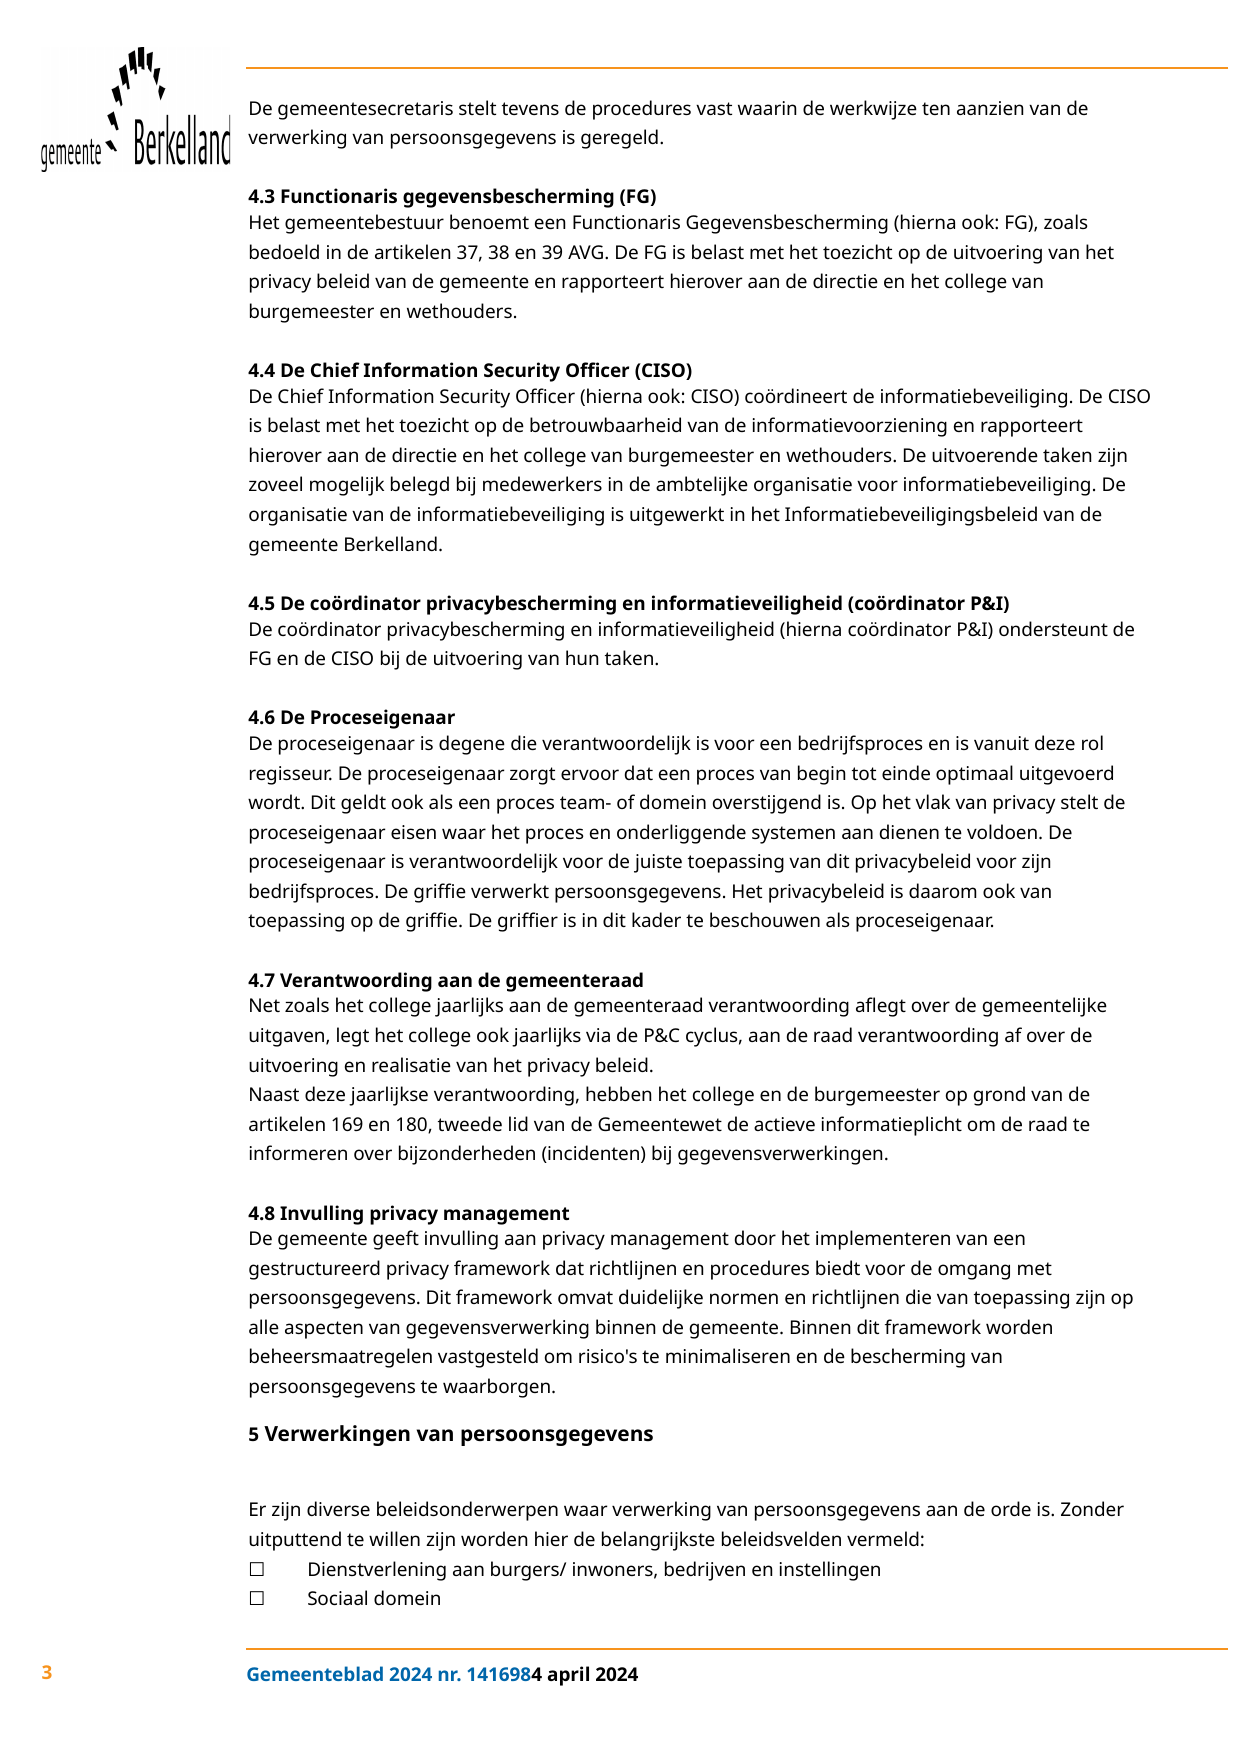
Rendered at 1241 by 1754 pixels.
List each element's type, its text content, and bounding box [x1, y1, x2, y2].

text 4.4 De Chief Information Security Officer (CISO) [248, 357, 1152, 383]
text 5 Verwerkingen van persoonsgegevens [248, 1419, 1152, 1447]
text 4.6 De Proceseigenaar [248, 704, 1152, 730]
text De gemeente geeft invulling aan privacy management door het implementeren van een gestructureerd privacy framework dat richtlijnen en procedures biedt voor de omgang met persoonsgegevens. Dit framework omvat duidelijke normen en richtlijnen die van toepassing zijn op alle aspecten van gegevensverwerking binnen de gemeente. Binnen dit framework worden beheersmaatregelen vastgesteld om risico's te minimaliseren en de bescherming van persoonsgegevens te waarborgen. [248, 1225, 1152, 1399]
text De gemeentesecretaris stelt tevens de procedures vast waarin de werkwijze ten aanzien van de verwerking van persoonsgegevens is geregeld. [248, 95, 1152, 150]
text De proceseigenaar is degene die verantwoordelijk is voor een bedrijfsproces en is vanuit deze rol regisseur. De proceseigenaar zorgt ervoor dat een proces van begin tot einde optimaal uitgevoerd wordt. Dit geldt ook als een proces team- of domein overstijgend is. Op het vlak van privacy stelt de proceseigenaar eisen waar het proces en onderliggende systemen aan dienen te voldoen. De proceseigenaar is verantwoordelijk voor de juiste toepassing van dit privacybeleid voor zijn bedrijfsproces. De griffie verwerkt persoonsgegevens. Het privacybeleid is daarom ook van toepassing op de griffie. De griffier is in dit kader te beschouwen als proceseigenaar. [248, 730, 1152, 933]
text 4.7 Verantwoording aan de gemeenteraad [248, 967, 1152, 993]
text 4.8 Invulling privacy management [248, 1200, 1152, 1225]
text De Chief Information Security Officer (hierna ook: CISO) coördineert de informatiebeveiliging. De CISO is belast met het toezicht op de betrouwbaarheid van de informatievoorziening en rapporteert hierover aan de directie en het college van burgemeester en wethouders. De uitvoerende taken zijn zoveel mogelijk belegd bij medewerkers in de ambtelijke organisatie voor informatiebeveiliging. De organisatie van de informatiebeveiliging is uitgewerkt in het Informatiebeveiligingsbeleid van de gemeente Berkelland. [248, 383, 1152, 557]
picture [41, 47, 231, 172]
list Sociaal domein [248, 1585, 1152, 1611]
text Naast deze jaarlijkse verantwoording, hebben het college en de burgemeester op grond van de artikelen 169 en 180, tweede lid van de Gemeentewet de actieve informatieplicht om de raad te informeren over bijzonderheden (incidenten) bij gegevensverwerkingen. [248, 1081, 1152, 1166]
text Het gemeentebestuur benoemt een Functionaris Gegevensbescherming (hierna ook: FG), zoals bedoeld in de artikelen 37, 38 en 39 AVG. De FG is belast met het toezicht op de uitvoering van het privacy beleid van de gemeente en rapporteert hierover aan de directie en het college van burgemeester en wethouders. [248, 209, 1152, 324]
text 4.3 Functionaris gegevensbescherming (FG) [248, 183, 1152, 209]
text De coördinator privacybescherming en informatieveiligheid (hierna coördinator P&I) ondersteunt de FG en de CISO bij de uitvoering van hun taken. [248, 616, 1152, 671]
text 4.5 De coördinator privacybescherming en informatieveiligheid (coördinator P&I) [248, 590, 1152, 616]
text Er zijn diverse beleidsonderwerpen waar verwerking van persoonsgegevens aan de orde is. Zonder uitputtend te willen zijn worden hier de belangrijkste beleidsvelden vermeld: [248, 1497, 1152, 1552]
list Dienstverlening aan burgers/ inwoners, bedrijven en instellingen [248, 1556, 1152, 1582]
text Net zoals het college jaarlijks aan de gemeenteraad verantwoording aflegt over de gemeentelijke uitgaven, legt het college ook jaarlijks via de P&C cyclus, aan de raad verantwoording af over de uitvoering en realisatie van het privacy beleid. [248, 993, 1152, 1077]
